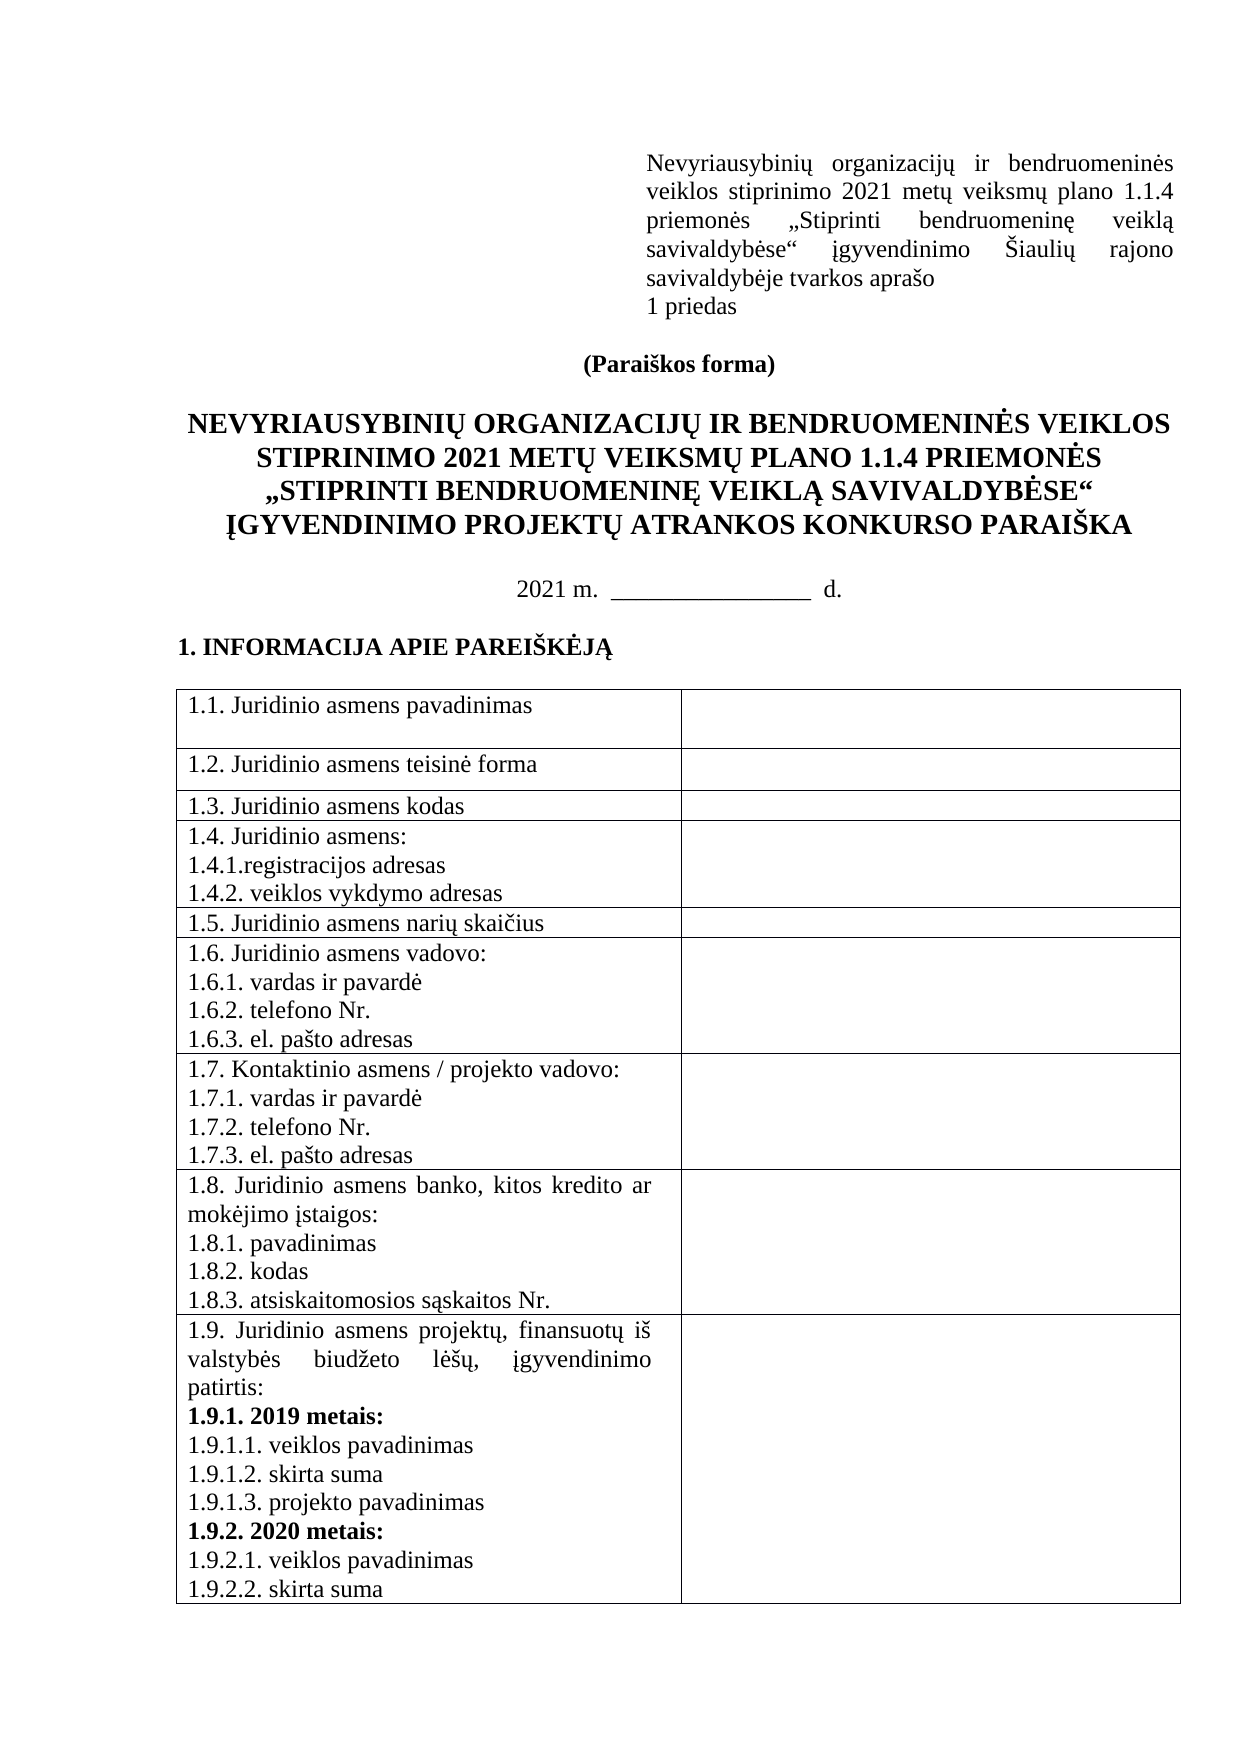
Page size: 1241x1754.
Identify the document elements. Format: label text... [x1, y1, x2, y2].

text 1 priedas [646, 291, 1181, 320]
text 2021 m. ________________ d. [177, 574, 1181, 603]
table_cell [682, 938, 1180, 1053]
table_cell 1.3. Juridinio asmens kodas [177, 791, 681, 820]
table_cell 1.4. Juridinio asmens: 1.4.1.registracijos adresas 1.4.2. veiklos vykdymo adresas [177, 821, 681, 907]
table_cell [682, 908, 1180, 937]
table_cell 1.7. Kontaktinio asmens / projekto vadovo: 1.7.1. vardas ir pavardė 1.7.2. telefono Nr. 1.7.3. el. pašto adresas [177, 1054, 681, 1169]
table_cell [682, 1170, 1180, 1314]
text nevyriausybinių organizacijų ir bendruomeninės veiklos stiprinimo 2021 metų veiksmų plano 1.1.4 priemonės „STIPRINTI bendruomeninę veiklą savivaldybėse“ įgyvendinimo PROJEKTŲ ATRANKOS konkurso paraiška [177, 406, 1181, 541]
table_cell 1.8. Juridinio asmens banko, kitos kredito ar mokėjimo įstaigos: 1.8.1. pavadinimas 1.8.2. kodas 1.8.3. atsiskaitomosios sąskaitos Nr. [177, 1170, 681, 1314]
table_cell 1.5. Juridinio asmens narių skaičius [177, 908, 681, 937]
table_cell [682, 791, 1180, 820]
table_cell [682, 1054, 1180, 1169]
table_cell [682, 821, 1180, 907]
text Nevyriausybinių organizacijų ir bendruomeninės veiklos stiprinimo 2021 metų veiksmų plano 1.1.4 priemonės „Stiprinti bendruomeninę veiklą savivaldybėse“ įgyvendinimo Šiaulių rajono savivaldybėje tvarkos aprašo [646, 148, 1174, 291]
table_cell [682, 1315, 1180, 1602]
table_header [682, 690, 1180, 748]
text 1. INFORMACIJA APIE PAREIŠKĖJĄ [177, 632, 1181, 660]
table_cell 1.9. Juridinio asmens projektų, finansuotų iš valstybės biudžeto lėšų, įgyvendinimo patirtis: 1.9.1. 2019 metais: 1.9.1.1. veiklos pavadinimas 1.9.1.2. skirta suma 1.9.1.3. projekto pavadinimas 1.9.2. 2020 metais: 1.9.2.1. veiklos pavadinimas 1.9.2.2. skirta suma [177, 1315, 681, 1602]
table_cell 1.2. Juridinio asmens teisinė forma [177, 749, 681, 790]
table_cell [682, 749, 1180, 790]
table_cell 1.6. Juridinio asmens vadovo: 1.6.1. vardas ir pavardė 1.6.2. telefono Nr. 1.6.3. el. pašto adresas [177, 938, 681, 1053]
table_header 1.1. Juridinio asmens pavadinimas [177, 690, 681, 748]
text (Paraiškos forma) [177, 349, 1181, 378]
